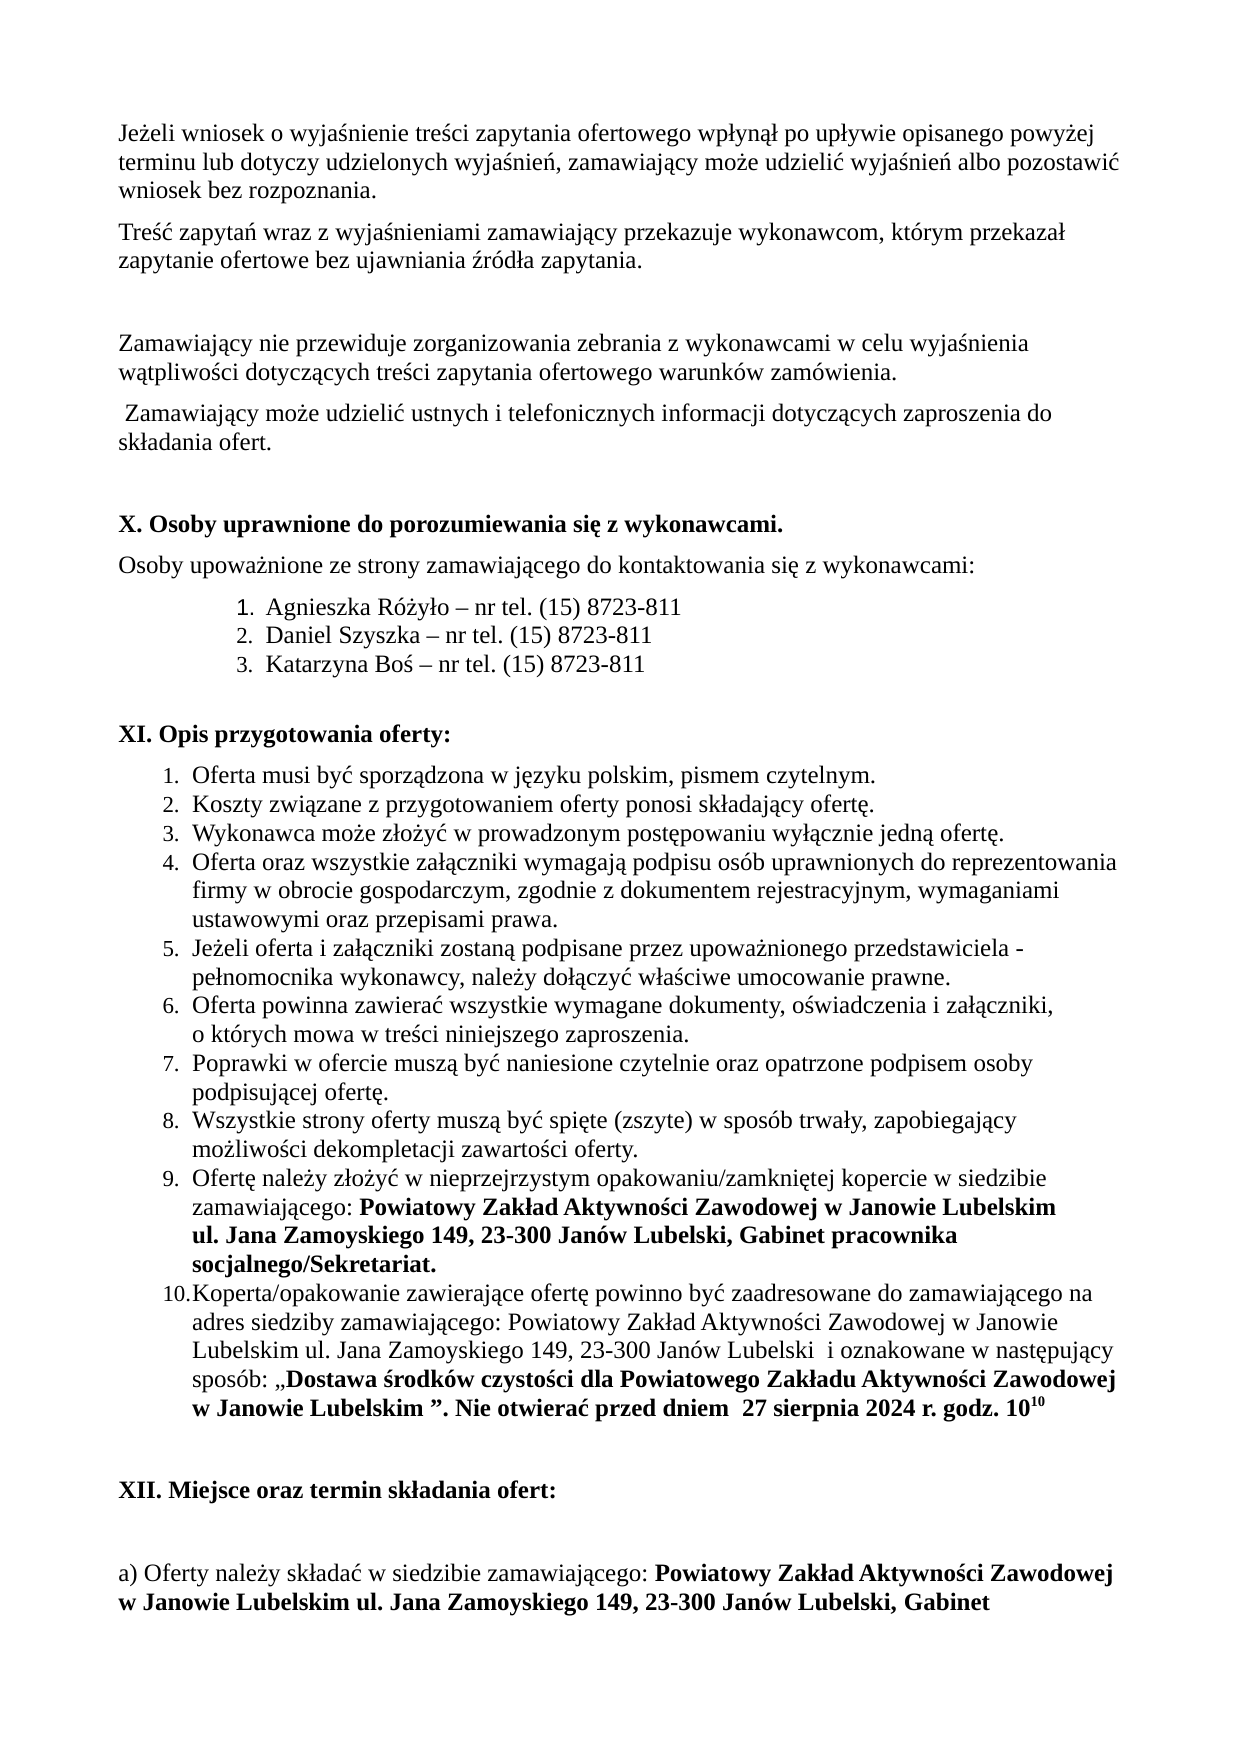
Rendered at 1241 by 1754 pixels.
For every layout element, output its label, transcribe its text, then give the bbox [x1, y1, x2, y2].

list Oferta oraz wszystkie załączniki wymagają podpisu osób uprawnionych do reprezentowania firmy w obrocie gospodarczym, zgodnie z dokumentem rejestracyjnym, wymaganiami ustawowymi oraz przepisami prawa. [162, 847, 1122, 933]
list Daniel Szyszka – nr tel. (15) 8723-811 [236, 621, 1122, 649]
text Osoby upoważnione ze strony zamawiającego do kontaktowania się z wykonawcami: [118, 551, 1122, 579]
list Koperta/opakowanie zawierające ofertę powinno być zaadresowane do zamawiającego na adres siedziby zamawiającego: Powiatowy Zakład Aktywności Zawodowej w Janowie Lubelskim ul. Jana Zamoyskiego 149, 23-300 Janów Lubelski i oznakowane w następujący sposób: „Dostawa środków czystości dla Powiatowego Zakładu Aktywności Zawodowej w Janowie Lubelskim ”. Nie otwierać przed dniem 27 sierpnia 2024 r. godz. 1010 [162, 1278, 1122, 1422]
list Oferta musi być sporządzona w języku polskim, pismem czytelnym. [162, 761, 1122, 789]
subtitle Agnieszka Różyło – nr tel. (15) 8723-811 [236, 592, 1122, 621]
text X. Osoby uprawnione do porozumiewania się z wykonawcami. [118, 509, 1122, 538]
text Zamawiający może udzielić ustnych i telefonicznych informacji dotyczących zaproszenia do składania ofert. [118, 398, 1122, 456]
list Wykonawca może złożyć w prowadzonym postępowaniu wyłącznie jedną ofertę. [162, 818, 1122, 847]
list Wszystkie strony oferty muszą być spięte (zszyte) w sposób trwały, zapobiegający możliwości dekompletacji zawartości oferty. [162, 1106, 1122, 1163]
text Zamawiający nie przewiduje zorganizowania zebrania z wykonawcami w celu wyjaśnienia wątpliwości dotyczących treści zapytania ofertowego warunków zamówienia. [118, 328, 1122, 386]
text XII. Miejsce oraz termin składania ofert: [118, 1476, 1122, 1504]
list Poprawki w ofercie muszą być naniesione czytelnie oraz opatrzone podpisem osoby podpisującej ofertę. [162, 1048, 1122, 1106]
list Katarzyna Boś – nr tel. (15) 8723-811 [236, 649, 1122, 678]
text XI. Opis przygotowania oferty: [118, 719, 1122, 748]
list Oferta powinna zawierać wszystkie wymagane dokumenty, oświadczenia i załączniki, o których mowa w treści niniejszego zaproszenia. [162, 991, 1122, 1048]
text Treść zapytań wraz z wyjaśnieniami zamawiający przekazuje wykonawcom, którym przekazał zapytanie ofertowe bez ujawniania źródła zapytania. [118, 217, 1122, 274]
list Jeżeli oferta i załączniki zostaną podpisane przez upoważnionego przedstawiciela - pełnomocnika wykonawcy, należy dołączyć właściwe umocowanie prawne. [162, 933, 1122, 991]
list Koszty związane z przygotowaniem oferty ponosi składający ofertę. [162, 789, 1122, 818]
list Ofertę należy złożyć w nieprzejrzystym opakowaniu/zamkniętej kopercie w siedzibie zamawiającego: Powiatowy Zakład Aktywności Zawodowej w Janowie Lubelskim ul. Jana Zamoyskiego 149, 23-300 Janów Lubelski, Gabinet pracownika socjalnego/Sekretariat. [162, 1163, 1122, 1278]
text a) Oferty należy składać w siedzibie zamawiającego: Powiatowy Zakład Aktywności Zawodowej w Janowie Lubelskim ul. Jana Zamoyskiego 149, 23-300 Janów Lubelski, Gabinet [118, 1558, 1122, 1616]
text Jeżeli wniosek o wyjaśnienie treści zapytania ofertowego wpłynął po upływie opisanego powyżej terminu lub dotyczy udzielonych wyjaśnień, zamawiający może udzielić wyjaśnień albo pozostawić wniosek bez rozpoznania. [118, 118, 1122, 204]
